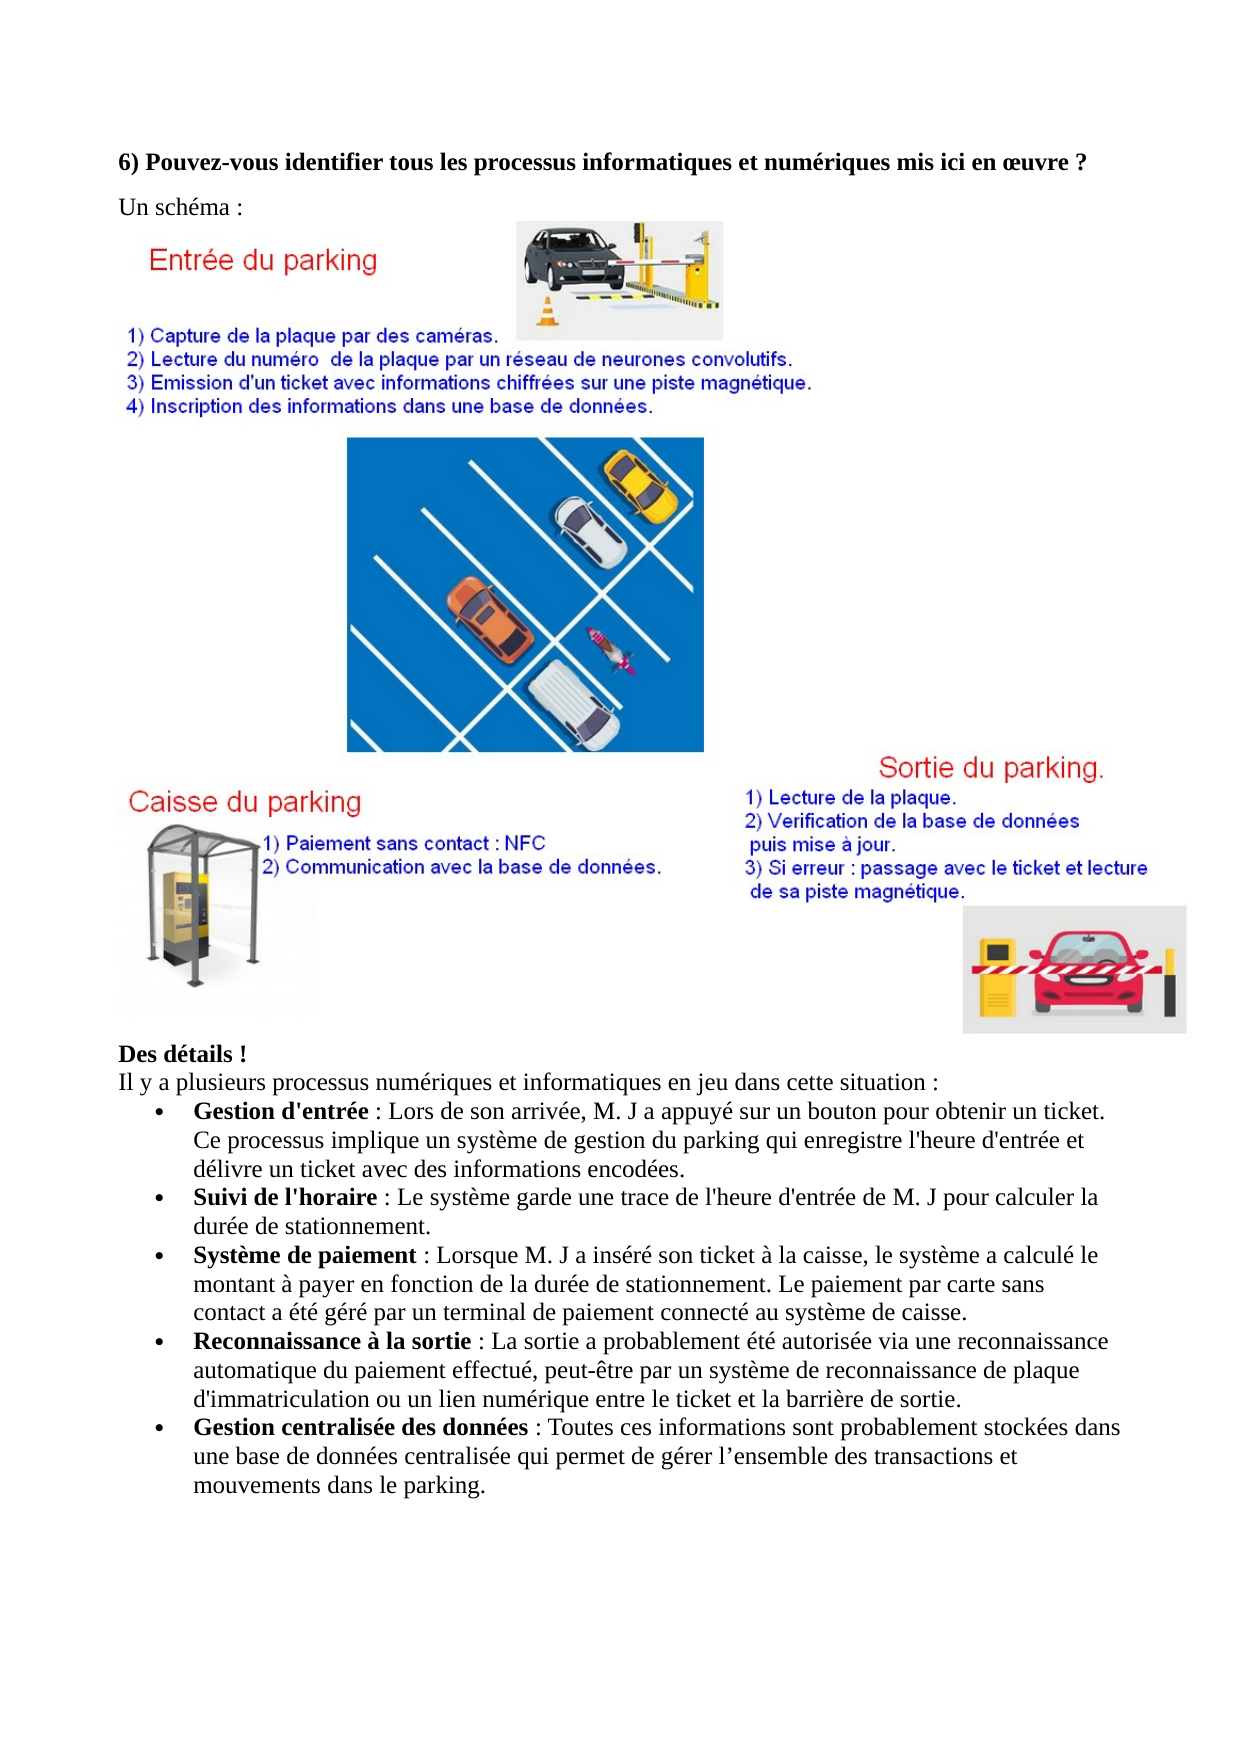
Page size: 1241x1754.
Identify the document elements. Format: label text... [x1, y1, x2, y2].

list Gestion centralisée des données : Toutes ces informations sont probablement stockées dans une base de données centralisée qui permet de gérer l’ensemble des transactions et mouvements dans le parking. [156, 1412, 1122, 1499]
text Des détails ! [118, 1039, 1122, 1067]
list 6) Pouvez-vous identifier tous les processus informatiques et numériques mis ici en œuvre ? [118, 147, 1122, 176]
list Gestion d'entrée : Lors de son arrivée, M. J a appuyé sur un bouton pour obtenir un ticket. Ce processus implique un système de gestion du parking qui enregistre l'heure d'entrée et délivre un ticket avec des informations encodées. [156, 1096, 1122, 1182]
list Système de paiement : Lorsque M. J a inséré son ticket à la caisse, le système a calculé le montant à payer en fonction de la durée de stationnement. Le paiement par carte sans contact a été géré par un terminal de paiement connecté au système de caisse. [156, 1240, 1122, 1326]
text Il y a plusieurs processus numériques et informatiques en jeu dans cette situation : [118, 1067, 1122, 1096]
list Reconnaissance à la sortie : La sortie a probablement été autorisée via une reconnaissance automatique du paiement effectué, peut-être par un système de reconnaissance de plaque d'immatriculation ou un lien numérique entre le ticket et la barrière de sortie. [156, 1326, 1122, 1412]
text Un schéma : [118, 192, 1122, 221]
picture [118, 221, 1209, 1039]
list Suivi de l'horaire : Le système garde une trace de l'heure d'entrée de M. J pour calculer la durée de stationnement. [156, 1182, 1122, 1240]
